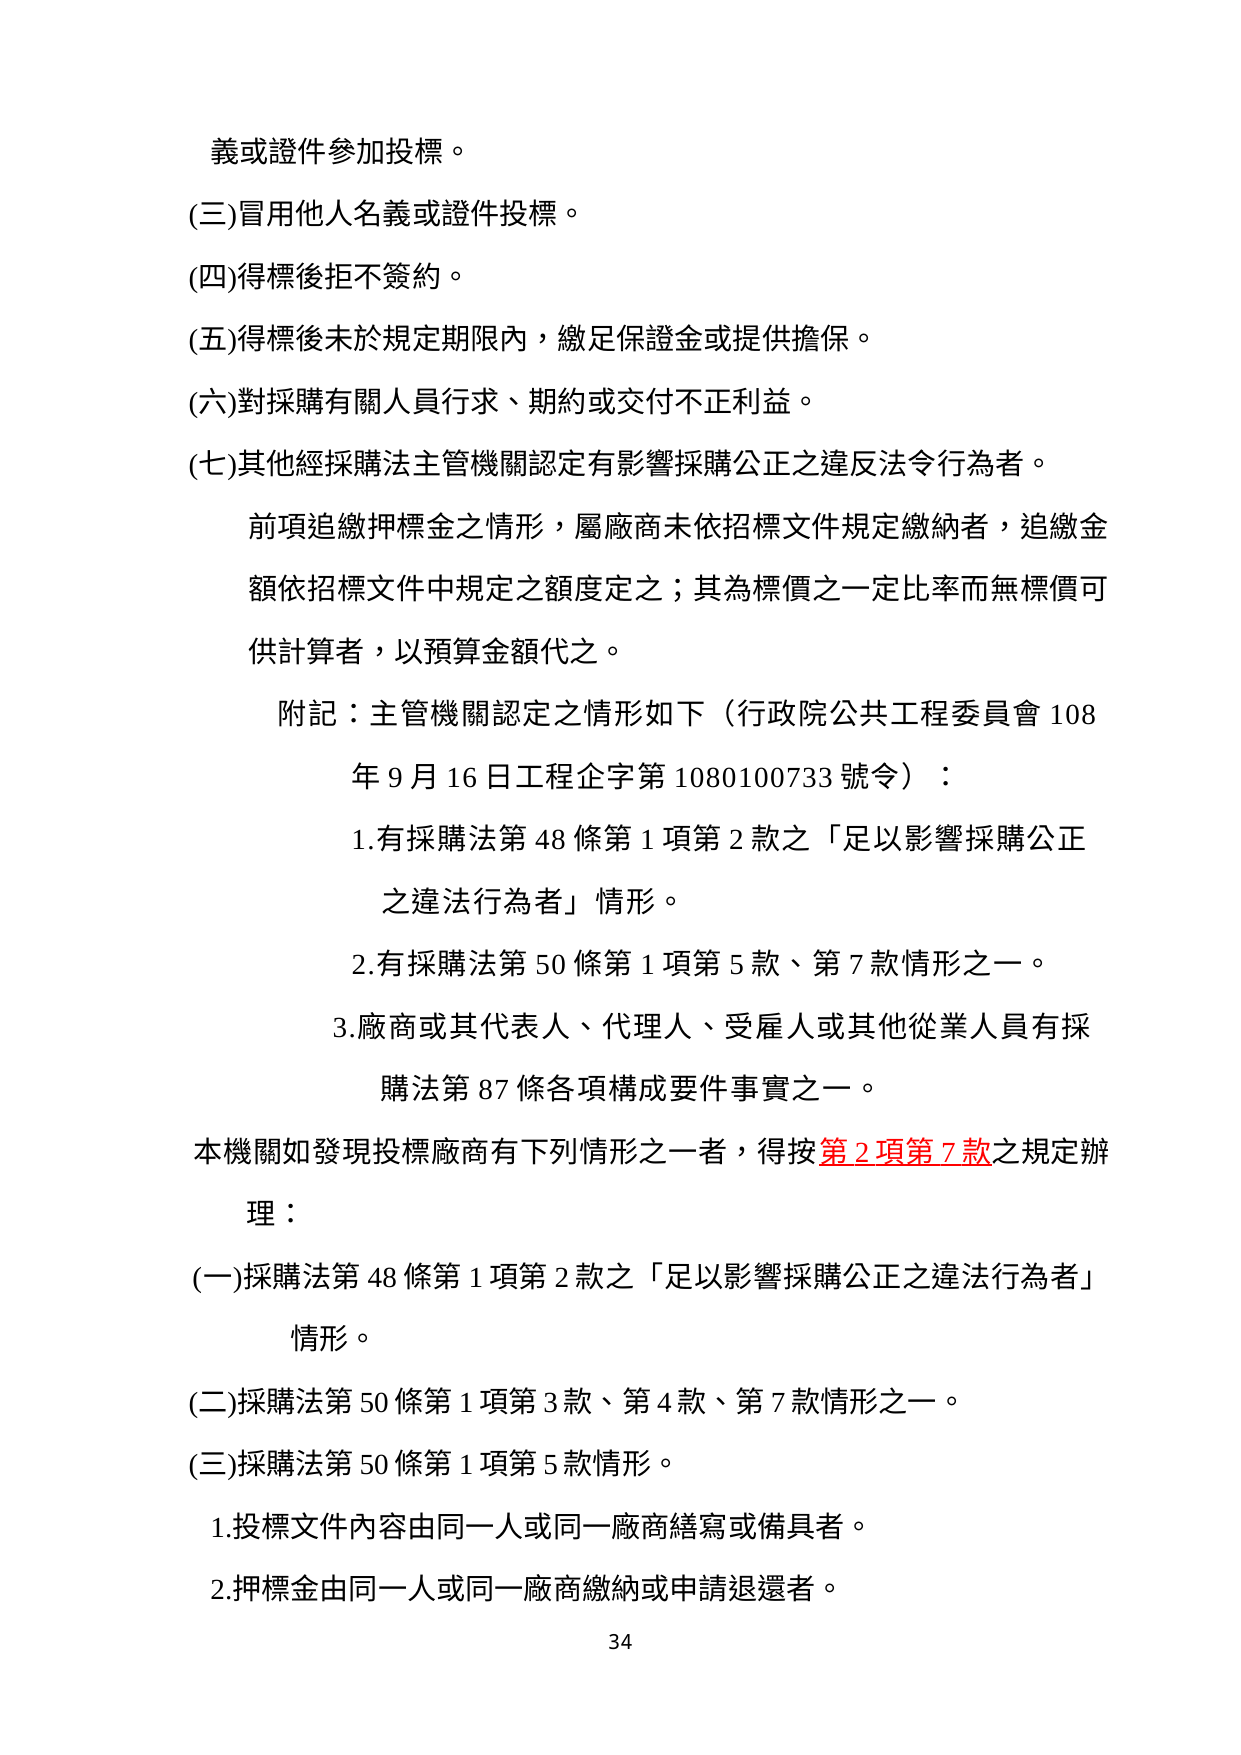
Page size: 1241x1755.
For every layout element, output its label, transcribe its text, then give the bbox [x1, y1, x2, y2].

text 附記：主管機關認定之情形如下（行政院公共工程委員會108年9月16日工程企字第1080100733號令）： [278, 670, 1110, 795]
text (三)採購法第50條第1項第5款情形。 [130, 1420, 1110, 1483]
text 1.有採購法第48條第1項第2款之「足以影響採購公正之違法行為者」情形。 [351, 795, 1110, 920]
text 本機關如發現投標廠商有下列情形之一者，得按第2項第7款之規定辦理： [130, 1108, 1110, 1233]
text (三)冒用他人名義或證件投標。 [130, 170, 1110, 233]
text (五)得標後未於規定期限內，繳足保證金或提供擔保。 [130, 295, 1110, 358]
text 2.押標金由同一人或同一廠商繳納或申請退還者。 [130, 1545, 1110, 1608]
text (二)採購法第50條第1項第3款、第4款、第7款情形之一。 [130, 1358, 1110, 1420]
text (六)對採購有關人員行求、期約或交付不正利益。 [130, 358, 1110, 420]
text 3.廠商或其代表人、代理人、受雇人或其他從業人員有採購法第87條各項構成要件事實之一。 [315, 983, 1110, 1108]
text (一)採購法第48條第1項第2款之「足以影響採購公正之違法行為者」情形。 [130, 1233, 1110, 1358]
text 2.有採購法第50條第1項第5款、第7款情形之一。 [351, 920, 1110, 983]
text 1.投標文件內容由同一人或同一廠商繕寫或備具者。 [130, 1483, 1110, 1545]
text (四)得標後拒不簽約。 [130, 233, 1110, 295]
text 前項追繳押標金之情形，屬廠商未依招標文件規定繳納者，追繳金額依招標文件中規定之額度定之；其為標價之一定比率而無標價可供計算者，以預算金額代之。 [248, 483, 1110, 670]
text 義或證件參加投標。 [130, 108, 1110, 170]
text (七)其他經採購法主管機關認定有影響採購公正之違反法令行為者。 [130, 420, 1110, 483]
